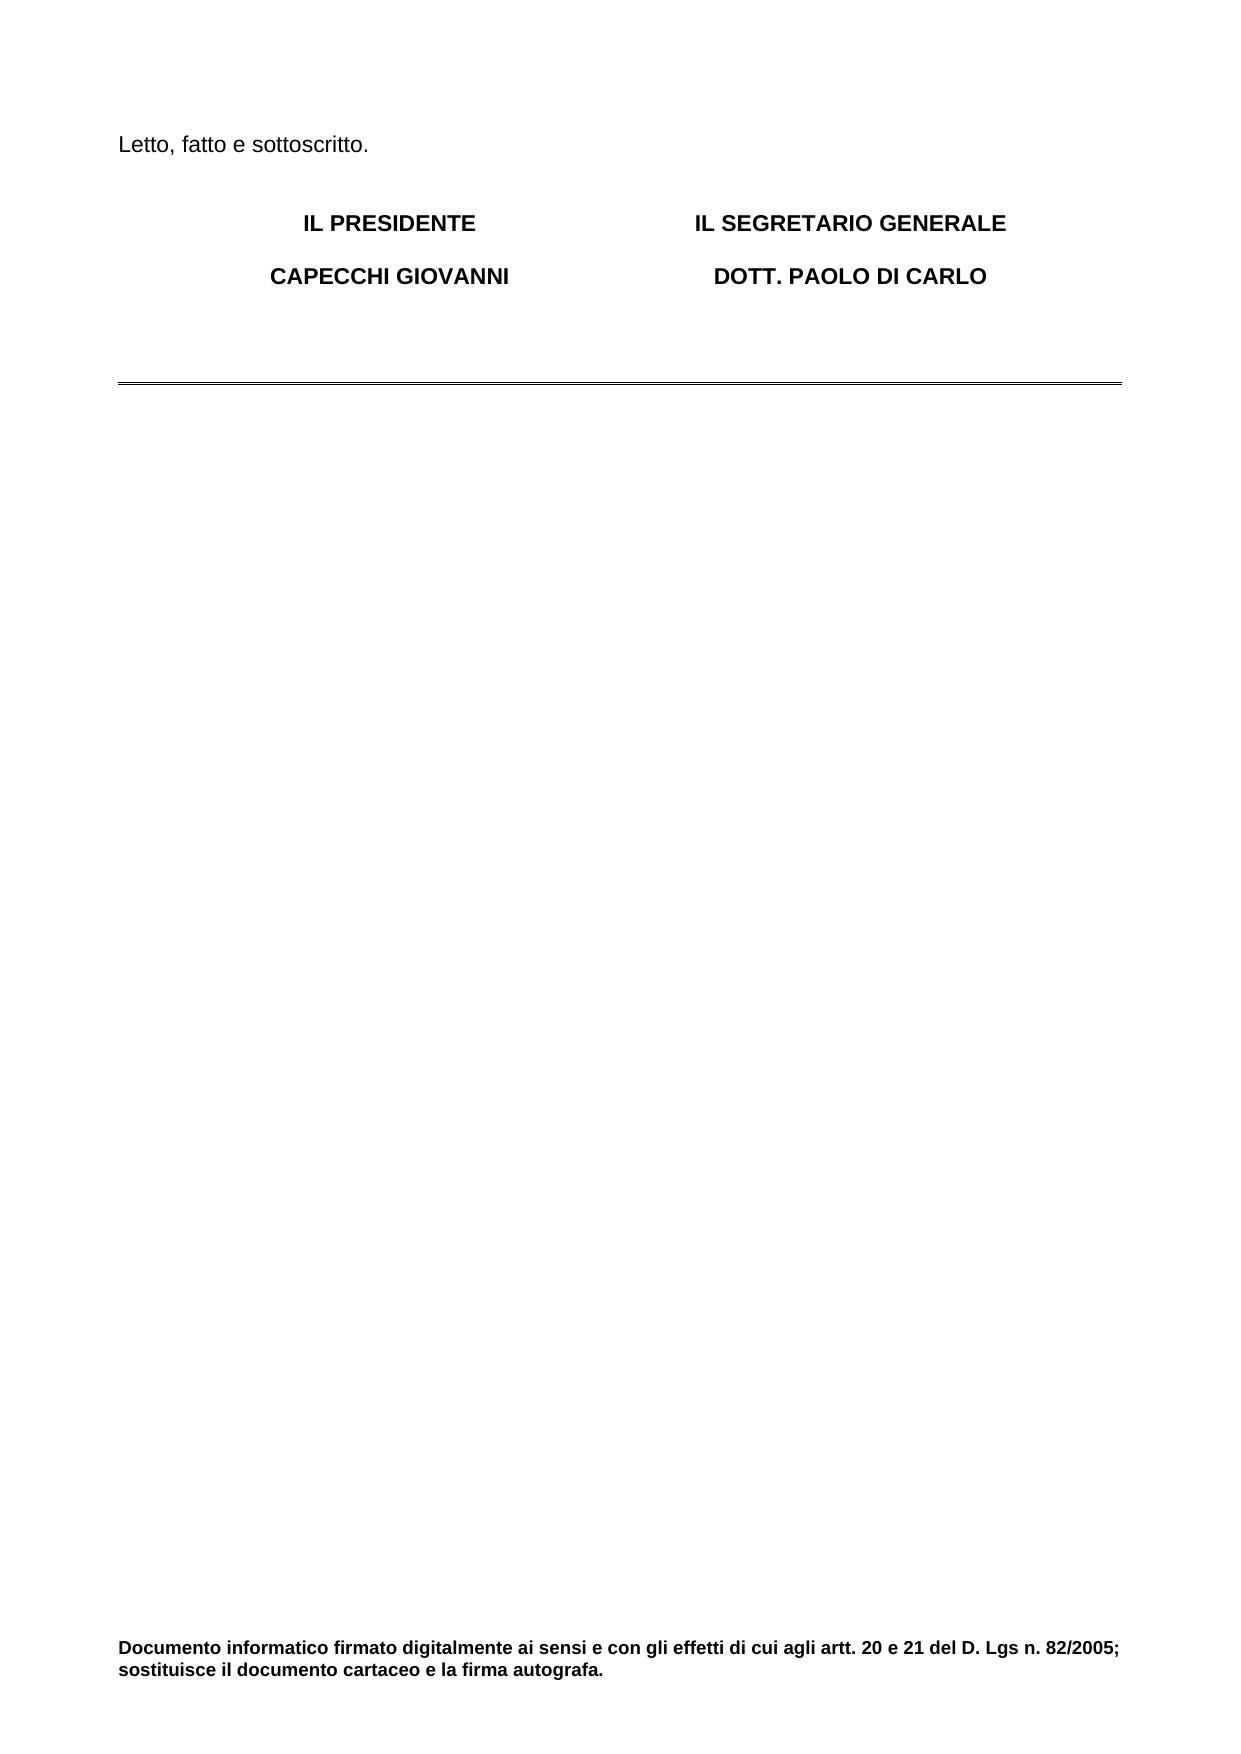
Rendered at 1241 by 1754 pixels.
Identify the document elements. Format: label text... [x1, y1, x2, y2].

table_cell DOTT. PAOLO DI CARLO [620, 263, 1081, 289]
table_header IL SEGRETARIO GENERALE [620, 210, 1081, 237]
table_header IL PRESIDENTE [159, 210, 620, 237]
table_cell [620, 237, 1081, 263]
table_cell [159, 237, 620, 263]
text Letto, fatto e sottoscritto. [118, 131, 1122, 158]
table_cell CAPECCHI GIOVANNI [159, 263, 620, 289]
